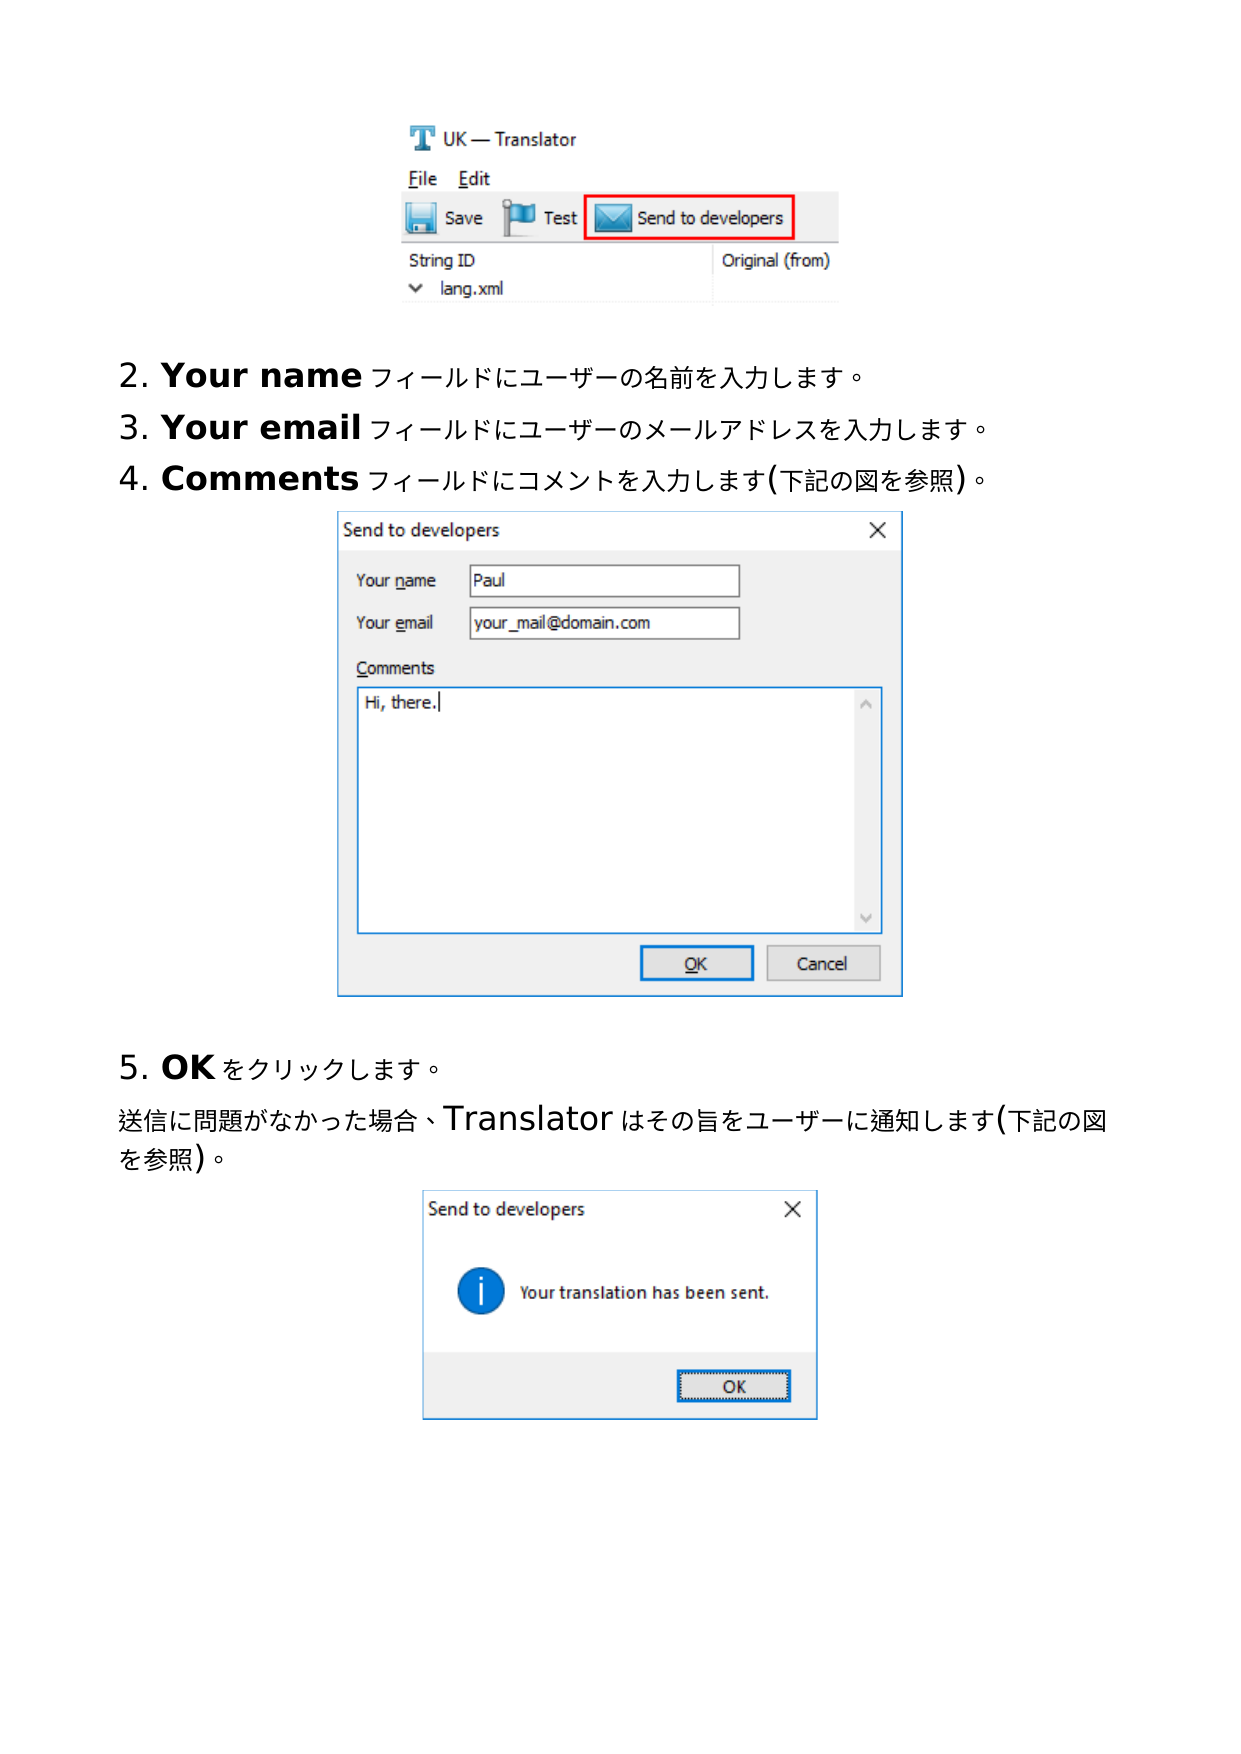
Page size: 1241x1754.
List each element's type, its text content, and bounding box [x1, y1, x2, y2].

picture [422, 1190, 818, 1420]
picture [401, 118, 839, 306]
text 3. Your emailフィールドにユーザーのメールアドレスを入力します。 [118, 408, 1122, 447]
text 5. OKをクリックします。 [118, 1048, 1122, 1087]
text 送信に問題がなかった場合、Translatorはその旨をユーザーに通知します(下記の図を参照)。 [118, 1100, 1122, 1177]
text 2. Your nameフィールドにユーザーの名前を入力します。 [118, 357, 1122, 396]
text 4. Commentsフィールドにコメントを入力します(下記の図を参照)。 [118, 460, 1122, 498]
picture [337, 511, 903, 997]
